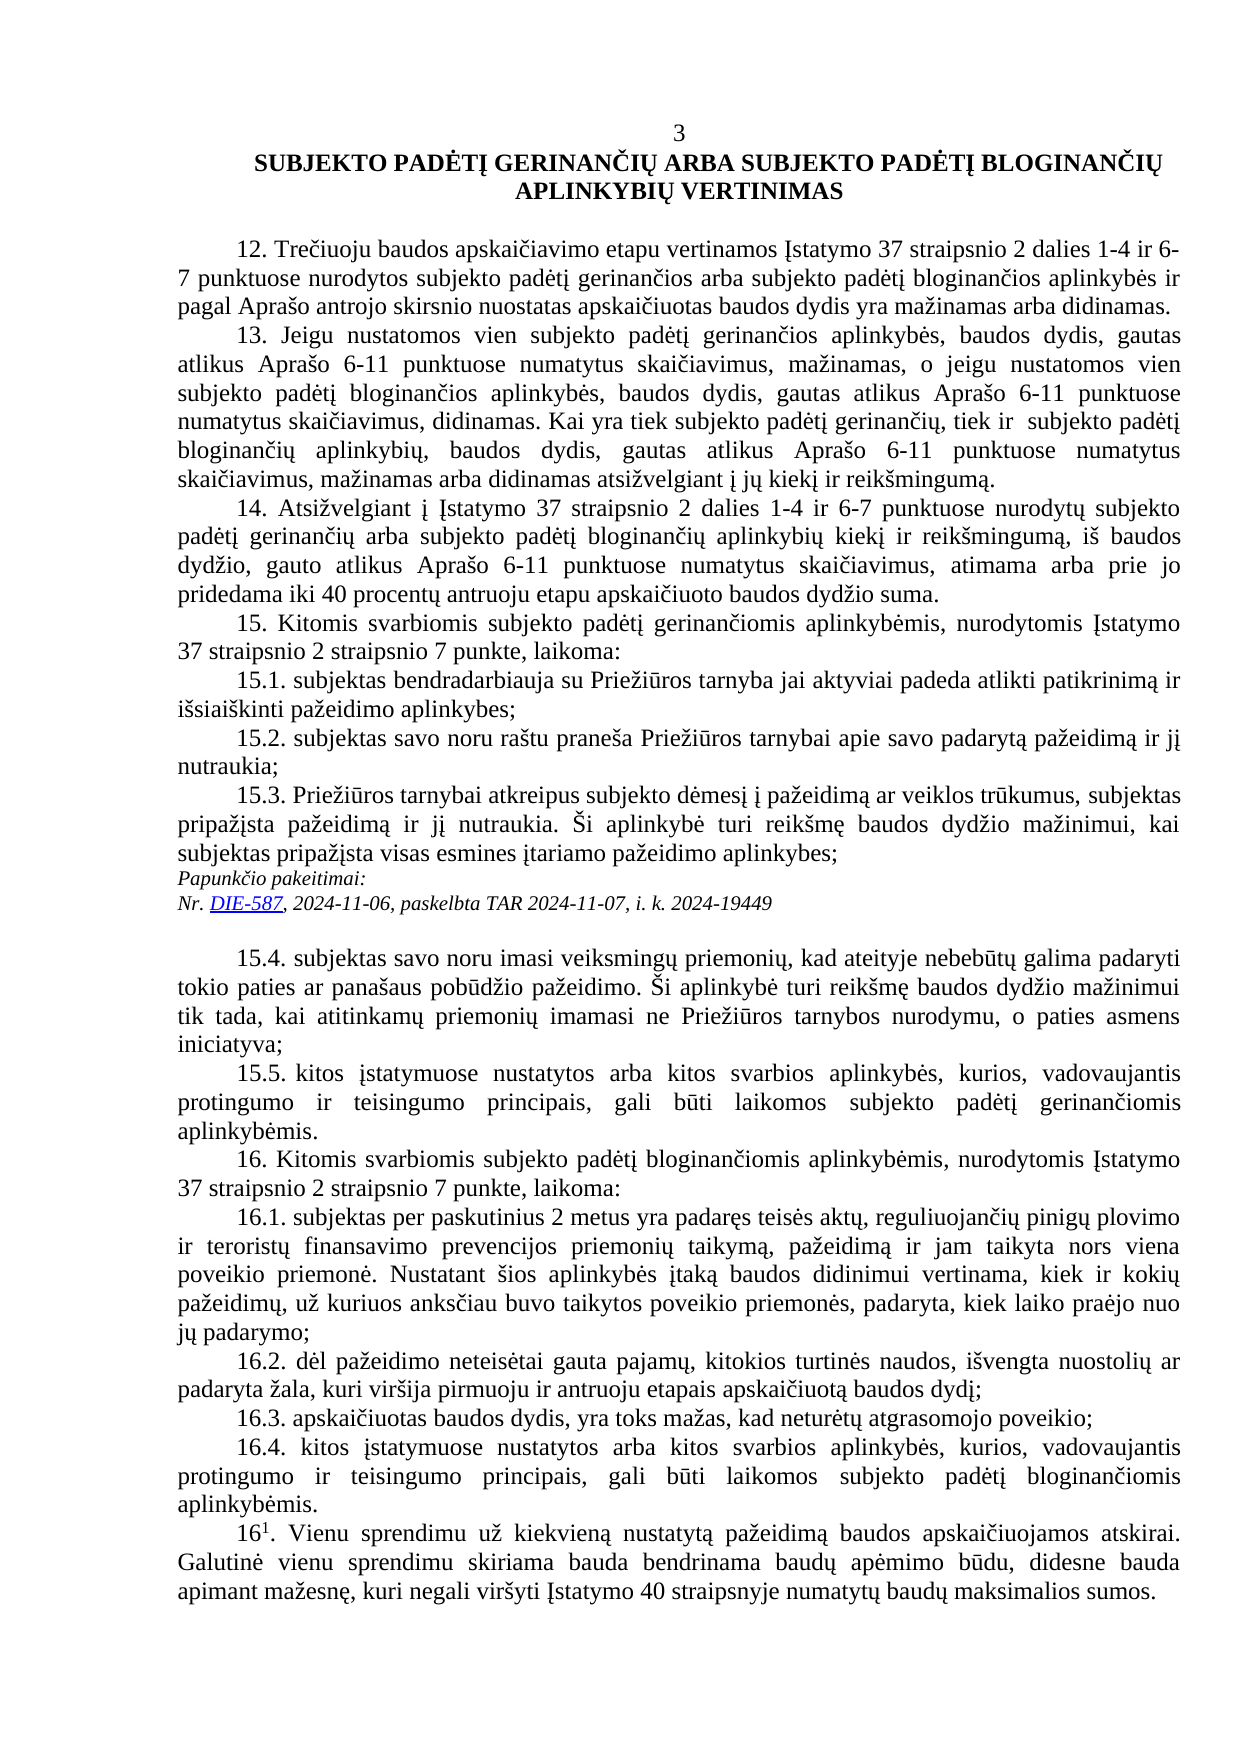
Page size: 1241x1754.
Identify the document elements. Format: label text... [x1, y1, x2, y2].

text 16.1. subjektas per paskutinius 2 metus yra padaręs teisės aktų, reguliuojančių pinigų plovimo ir teroristų finansavimo prevencijos priemonių taikymą, pažeidimą ir jam taikyta nors viena poveikio priemonė. Nustatant šios aplinkybės įtaką baudos didinimui vertinama, kiek ir kokių pažeidimų, už kuriuos anksčiau buvo taikytos poveikio priemonės, padaryta, kiek laiko praėjo nuo jų padarymo; [177, 1202, 1181, 1346]
text 15.3. Priežiūros tarnybai atkreipus subjekto dėmesį į pažeidimą ar veiklos trūkumus, subjektas pripažįsta pažeidimą ir jį nutraukia. Ši aplinkybė turi reikšmę baudos dydžio mažinimui, kai subjektas pripažįsta visas esmines įtariamo pažeidimo aplinkybes; [177, 780, 1181, 866]
text 12. Trečiuoju baudos apskaičiavimo etapu vertinamos Įstatymo 37 straipsnio 2 dalies 1-4 ir 6-7 punktuose nurodytos subjekto padėtį gerinančios arba subjekto padėtį bloginančios aplinkybės ir pagal Aprašo antrojo skirsnio nuostatas apskaičiuotas baudos dydis yra mažinamas arba didinamas. [177, 234, 1181, 320]
text 16.4. kitos įstatymuose nustatytos arba kitos svarbios aplinkybės, kurios, vadovaujantis protingumo ir teisingumo principais, gali būti laikomos subjekto padėtį bloginančiomis aplinkybėmis. [177, 1432, 1181, 1518]
text 16. Kitomis svarbiomis subjekto padėtį bloginančiomis aplinkybėmis, nurodytomis Įstatymo 37 straipsnio 2 straipsnio 7 punkte, laikoma: [177, 1144, 1181, 1202]
text 15.5. kitos įstatymuose nustatytos arba kitos svarbios aplinkybės, kurios, vadovaujantis protingumo ir teisingumo principais, gali būti laikomos subjekto padėtį gerinančiomis aplinkybėmis. [177, 1058, 1181, 1144]
text Nr. DIE-587, 2024-11-06, paskelbta TAR 2024-11-07, i. k. 2024-19449 [177, 890, 1181, 914]
text 15.1. subjektas bendradarbiauja su Priežiūros tarnyba jai aktyviai padeda atlikti patikrinimą ir išsiaiškinti pažeidimo aplinkybes; [177, 665, 1181, 723]
text Papunkčio pakeitimai: [177, 866, 1181, 890]
text 15. Kitomis svarbiomis subjekto padėtį gerinančiomis aplinkybėmis, nurodytomis Įstatymo 37 straipsnio 2 straipsnio 7 punkte, laikoma: [177, 608, 1181, 665]
text 16.2. dėl pažeidimo neteisėtai gauta pajamų, kitokios turtinės naudos, išvengta nuostolių ar padaryta žala, kuri viršija pirmuoju ir antruoju etapais apskaičiuotą baudos dydį; [177, 1346, 1181, 1403]
text 13. Jeigu nustatomos vien subjekto padėtį gerinančios aplinkybės, baudos dydis, gautas atlikus Aprašo 6-11 punktuose numatytus skaičiavimus, mažinamas, o jeigu nustatomos vien subjekto padėtį bloginančios aplinkybės, baudos dydis, gautas atlikus Aprašo 6-11 punktuose numatytus skaičiavimus, didinamas. Kai yra tiek subjekto padėtį gerinančių, tiek ir subjekto padėtį bloginančių aplinkybių, baudos dydis, gautas atlikus Aprašo 6-11 punktuose numatytus skaičiavimus, mažinamas arba didinamas atsižvelgiant į jų kiekį ir reikšmingumą. [177, 320, 1181, 493]
text 14. Atsižvelgiant į Įstatymo 37 straipsnio 2 dalies 1-4 ir 6-7 punktuose nurodytų subjekto padėtį gerinančių arba subjekto padėtį bloginančių aplinkybių kiekį ir reikšmingumą, iš baudos dydžio, gauto atlikus Aprašo 6-11 punktuose numatytus skaičiavimus, atimama arba prie jo pridedama iki 40 procentų antruoju etapu apskaičiuoto baudos dydžio suma. [177, 493, 1181, 608]
text subjekto padėtį gerinančiŲ arba subjekto padėtį bloginančiŲ aplinkybIŲ VERTINIMAS [177, 148, 1181, 205]
text 16.3. apskaičiuotas baudos dydis, yra toks mažas, kad neturėtų atgrasomojo poveikio; [177, 1403, 1181, 1432]
text 161. Vienu sprendimu už kiekvieną nustatytą pažeidimą baudos apskaičiuojamos atskirai. Galutinė vienu sprendimu skiriama bauda bendrinama baudų apėmimo būdu, didesne bauda apimant mažesnę, kuri negali viršyti Įstatymo 40 straipsnyje numatytų baudų maksimalios sumos. [177, 1518, 1181, 1604]
text 15.2. subjektas savo noru raštu praneša Priežiūros tarnybai apie savo padarytą pažeidimą ir jį nutraukia; [177, 723, 1181, 780]
text 15.4. subjektas savo noru imasi veiksmingų priemonių, kad ateityje nebebūtų galima padaryti tokio paties ar panašaus pobūdžio pažeidimo. Ši aplinkybė turi reikšmę baudos dydžio mažinimui tik tada, kai atitinkamų priemonių imamasi ne Priežiūros tarnybos nurodymu, o paties asmens iniciatyva; [177, 943, 1181, 1058]
